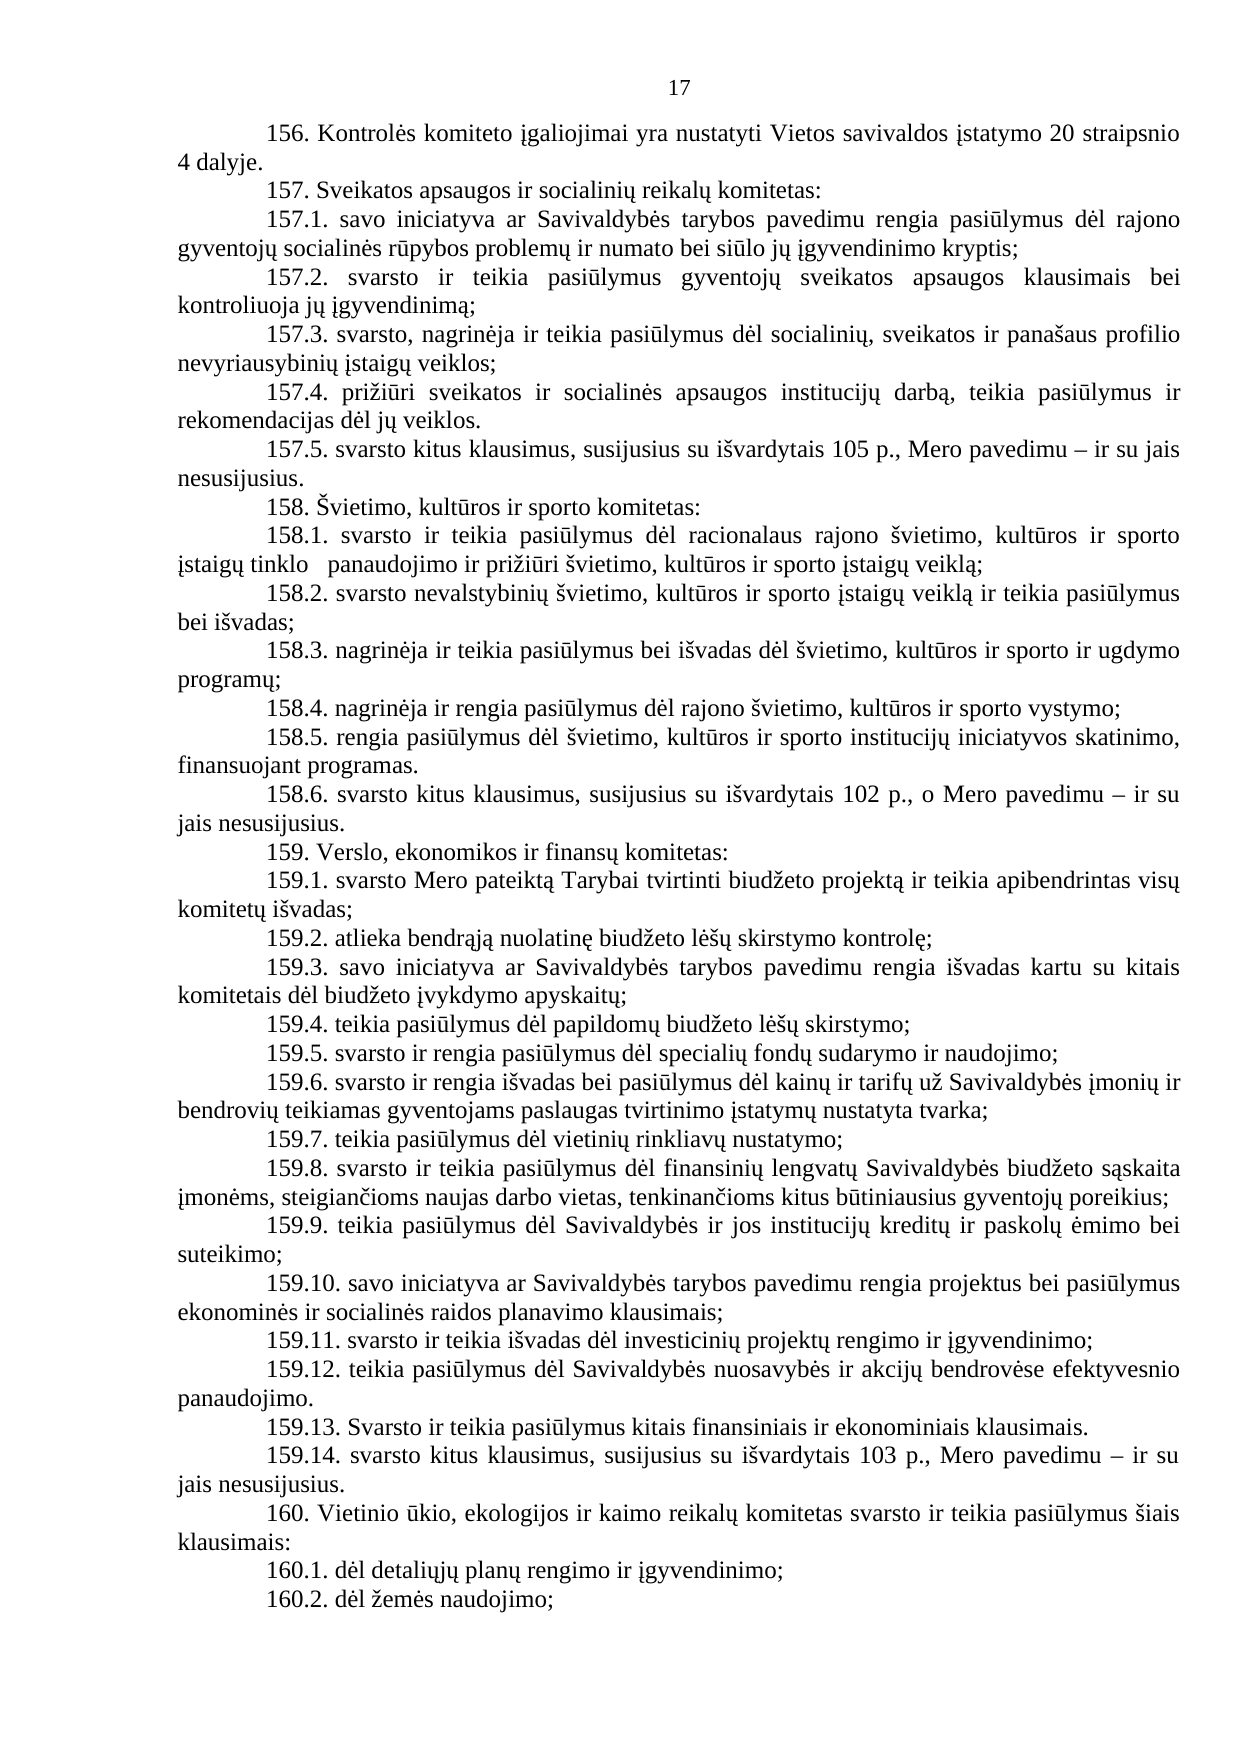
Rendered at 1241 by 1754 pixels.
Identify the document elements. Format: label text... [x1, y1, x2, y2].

text 157. Sveikatos apsaugos ir socialinių reikalų komitetas: [177, 176, 1181, 204]
text 157.2. svarsto ir teikia pasiūlymus gyventojų sveikatos apsaugos klausimais bei kontroliuoja jų įgyvendinimą; [177, 262, 1181, 319]
text 159.13. Svarsto ir teikia pasiūlymus kitais finansiniais ir ekonominiais klausimais. [177, 1412, 1181, 1441]
text 158.2. svarsto nevalstybinių švietimo, kultūros ir sporto įstaigų veiklą ir teikia pasiūlymus bei išvadas; [177, 578, 1181, 636]
text 159.1. svarsto Mero pateiktą Tarybai tvirtinti biudžeto projektą ir teikia apibendrintas visų komitetų išvadas; [177, 866, 1181, 923]
text 159.7. teikia pasiūlymus dėl vietinių rinkliavų nustatymo; [177, 1124, 1181, 1153]
text 159. Verslo, ekonomikos ir finansų komitetas: [177, 837, 1181, 866]
text 157.4. prižiūri sveikatos ir socialinės apsaugos institucijų darbą, teikia pasiūlymus ir rekomendacijas dėl jų veiklos. [177, 377, 1181, 434]
text 157.5. svarsto kitus klausimus, susijusius su išvardytais 105 p., Mero pavedimu – ir su jais nesusijusius. [177, 434, 1181, 492]
text 159.14. svarsto kitus klausimus, susijusius su išvardytais 103 p., Mero pavedimu – ir su jais nesusijusius. [177, 1441, 1181, 1498]
text 159.3. savo iniciatyva ar Savivaldybės tarybos pavedimu rengia išvadas kartu su kitais komitetais dėl biudžeto įvykdymo apyskaitų; [177, 952, 1181, 1009]
text 156. Kontrolės komiteto įgaliojimai yra nustatyti Vietos savivaldos įstatymo 20 straipsnio 4 dalyje. [177, 118, 1181, 176]
text 159.4. teikia pasiūlymus dėl papildomų biudžeto lėšų skirstymo; [177, 1009, 1181, 1038]
text 160.1. dėl detaliųjų planų rengimo ir įgyvendinimo; [177, 1556, 1181, 1584]
text 158.5. rengia pasiūlymus dėl švietimo, kultūros ir sporto institucijų iniciatyvos skatinimo, finansuojant programas. [177, 722, 1181, 779]
text 159.10. savo iniciatyva ar Savivaldybės tarybos pavedimu rengia projektus bei pasiūlymus ekonominės ir socialinės raidos planavimo klausimais; [177, 1268, 1181, 1326]
text 158.4. nagrinėja ir rengia pasiūlymus dėl rajono švietimo, kultūros ir sporto vystymo; [177, 693, 1181, 722]
text 157.3. svarsto, nagrinėja ir teikia pasiūlymus dėl socialinių, sveikatos ir panašaus profilio nevyriausybinių įstaigų veiklos; [177, 319, 1181, 377]
text 158.1. svarsto ir teikia pasiūlymus dėl racionalaus rajono švietimo, kultūros ir sporto įstaigų tinklo panaudojimo ir prižiūri švietimo, kultūros ir sporto įstaigų veiklą; [177, 521, 1181, 578]
text 159.5. svarsto ir rengia pasiūlymus dėl specialių fondų sudarymo ir naudojimo; [177, 1038, 1181, 1067]
text 159.11. svarsto ir teikia išvadas dėl investicinių projektų rengimo ir įgyvendinimo; [177, 1326, 1181, 1354]
text 159.6. svarsto ir rengia išvadas bei pasiūlymus dėl kainų ir tarifų už Savivaldybės įmonių ir bendrovių teikiamas gyventojams paslaugas tvirtinimo įstatymų nustatyta tvarka; [177, 1067, 1181, 1124]
text 158. Švietimo, kultūros ir sporto komitetas: [177, 492, 1181, 521]
text 159.2. atlieka bendrąją nuolatinę biudžeto lėšų skirstymo kontrolę; [177, 923, 1181, 952]
text 159.9. teikia pasiūlymus dėl Savivaldybės ir jos institucijų kreditų ir paskolų ėmimo bei suteikimo; [177, 1211, 1181, 1268]
text 158.3. nagrinėja ir teikia pasiūlymus bei išvadas dėl švietimo, kultūros ir sporto ir ugdymo programų; [177, 636, 1181, 693]
text 158.6. svarsto kitus klausimus, susijusius su išvardytais 102 p., o Mero pavedimu – ir su jais nesusijusius. [177, 779, 1181, 837]
text 159.8. svarsto ir teikia pasiūlymus dėl finansinių lengvatų Savivaldybės biudžeto sąskaita įmonėms, steigiančioms naujas darbo vietas, tenkinančioms kitus būtiniausius gyventojų poreikius; [177, 1153, 1181, 1211]
text 157.1. savo iniciatyva ar Savivaldybės tarybos pavedimu rengia pasiūlymus dėl rajono gyventojų socialinės rūpybos problemų ir numato bei siūlo jų įgyvendinimo kryptis; [177, 204, 1181, 262]
text 159.12. teikia pasiūlymus dėl Savivaldybės nuosavybės ir akcijų bendrovėse efektyvesnio panaudojimo. [177, 1354, 1181, 1412]
text 160. Vietinio ūkio, ekologijos ir kaimo reikalų komitetas svarsto ir teikia pasiūlymus šiais klausimais: [177, 1498, 1181, 1556]
text 160.2. dėl žemės naudojimo; [177, 1584, 1181, 1613]
